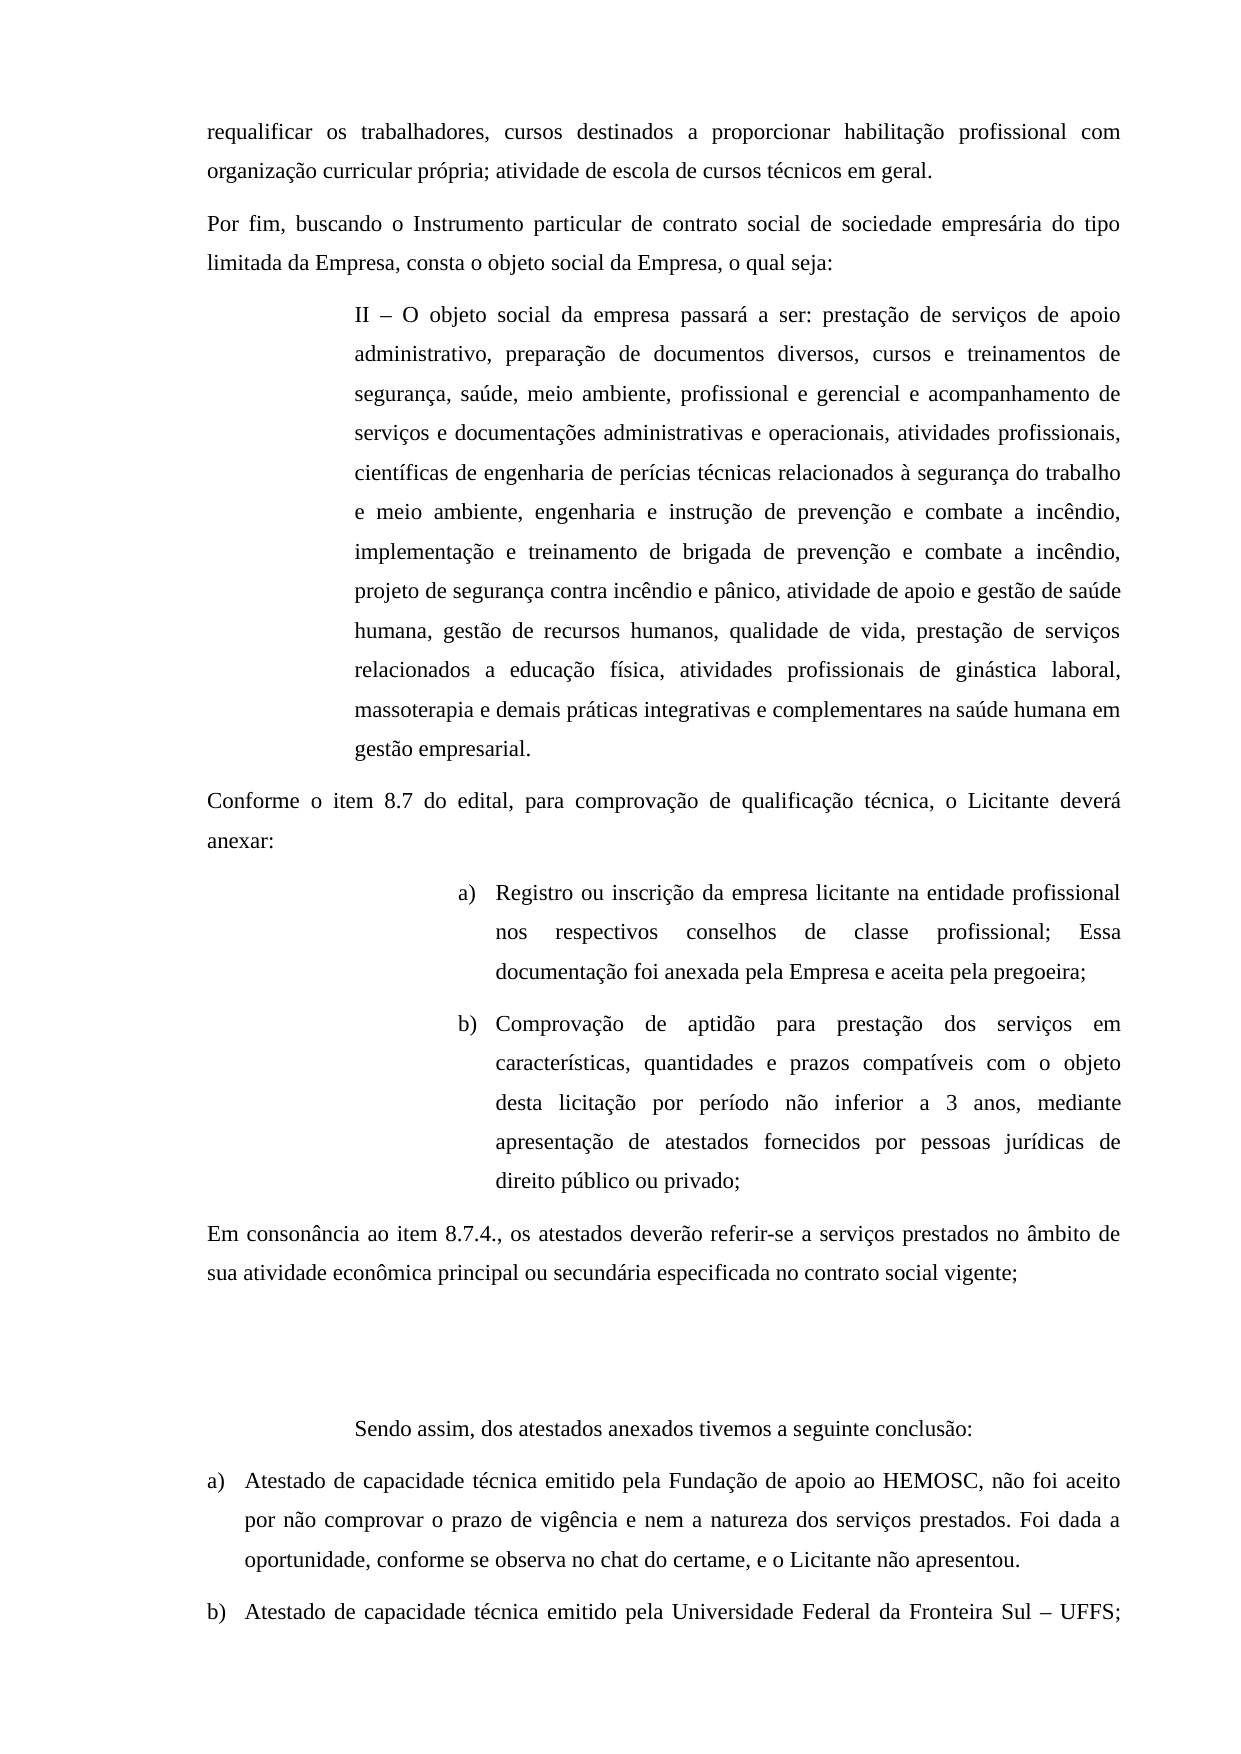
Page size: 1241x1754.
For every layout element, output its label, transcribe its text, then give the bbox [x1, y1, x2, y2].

list Atestado de capacidade técnica emitido pela Universidade Federal da Fronteira Sul – UFFS; [207, 1598, 1122, 1624]
list Atestado de capacidade técnica emitido pela Fundação de apoio ao HEMOSC, não foi aceito por não comprovar o prazo de vigência e nem a natureza dos serviços prestados. Foi dada a oportunidade, conforme se observa no chat do certame, e o Licitante não apresentou. [207, 1467, 1122, 1572]
text requalificar os trabalhadores, cursos destinados a proporcionar habilitação profissional com organização curricular própria; atividade de escola de cursos técnicos em geral. [207, 118, 1122, 184]
list Comprovação de aptidão para prestação dos serviços em características, quantidades e prazos compatíveis com o objeto desta licitação por período não inferior a 3 anos, mediante apresentação de atestados fornecidos por pessoas jurídicas de direito público ou privado; [458, 1010, 1122, 1194]
text Por fim, buscando o Instrumento particular de contrato social de sociedade empresária do tipo limitada da Empresa, consta o objeto social da Empresa, o qual seja: [207, 209, 1122, 275]
text Em consonância ao item 8.7.4., os atestados deverão referir-se a serviços prestados no âmbito de sua atividade econômica principal ou secundária especificada no contrato social vigente; [207, 1219, 1122, 1285]
text Sendo assim, dos atestados anexados tivemos a seguinte conclusão: [354, 1415, 1122, 1441]
list Registro ou inscrição da empresa licitante na entidade profissional nos respectivos conselhos de classe profissional; Essa documentação foi anexada pela Empresa e aceita pela pregoeira; [458, 879, 1122, 984]
text Conforme o item 8.7 do edital, para comprovação de qualificação técnica, o Licitante deverá anexar: [207, 787, 1122, 853]
text II – O objeto social da empresa passará a ser: prestação de serviços de apoio administrativo, preparação de documentos diversos, cursos e treinamentos de segurança, saúde, meio ambiente, profissional e gerencial e acompanhamento de serviços e documentações administrativas e operacionais, atividades profissionais, científicas de engenharia de perícias técnicas relacionados à segurança do trabalho e meio ambiente, engenharia e instrução de prevenção e combate a incêndio, implementação e treinamento de brigada de prevenção e combate a incêndio, projeto de segurança contra incêndio e pânico, atividade de apoio e gestão de saúde humana, gestão de recursos humanos, qualidade de vida, prestação de serviços relacionados a educação física, atividades profissionais de ginástica laboral, massoterapia e demais práticas integrativas e complementares na saúde humana em gestão empresarial. [354, 301, 1122, 762]
